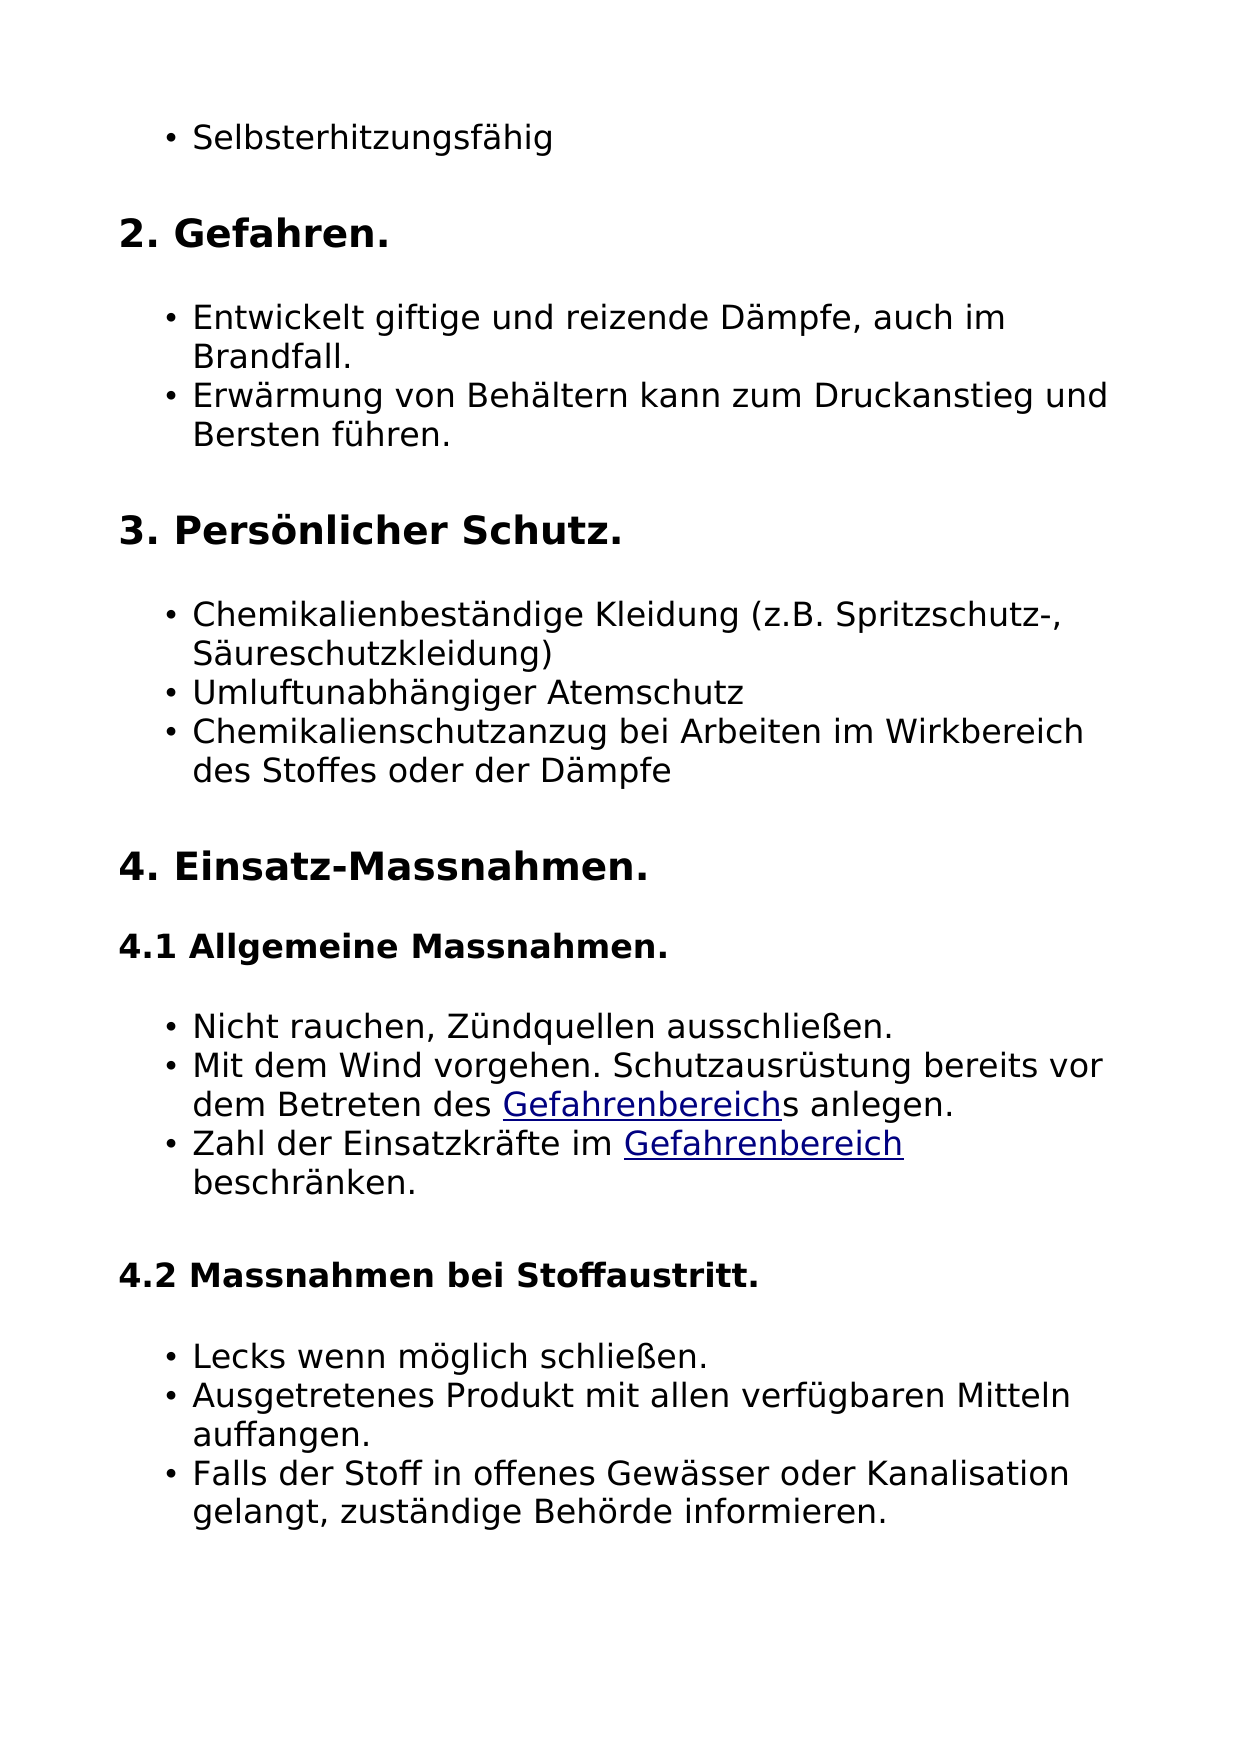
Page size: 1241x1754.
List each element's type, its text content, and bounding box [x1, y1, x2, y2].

list Chemikalienbeständige Kleidung (z.B. Spritzschutz-, Säureschutzkleidung) [177, 596, 1122, 673]
list Erwärmung von Behältern kann zum Druckanstieg und Bersten führen. [177, 376, 1122, 454]
subtitle 4.2 Massnahmen bei Stoffaustritt. [118, 1257, 1122, 1296]
list Entwickelt giftige und reizende Dämpfe, auch im Brandfall. [177, 299, 1122, 376]
list Zahl der Einsatzkräfte im Gefahrenbereich beschränken. [177, 1124, 1122, 1202]
list Nicht rauchen, Zündquellen ausschließen. [177, 1008, 1122, 1047]
subtitle 3. Persönlicher Schutz. [118, 508, 1122, 554]
subtitle 4.1 Allgemeine Massnahmen. [118, 927, 1122, 966]
list Falls der Stoff in offenes Gewässer oder Kanalisation gelangt, zuständige Behörde informieren. [177, 1454, 1122, 1532]
list Umluftunabhängiger Atemschutz [177, 673, 1122, 712]
list Chemikalienschutzanzug bei Arbeiten im Wirkbereich des Stoffes oder der Dämpfe [177, 712, 1122, 790]
list Lecks wenn möglich schließen. [177, 1338, 1122, 1376]
list Selbsterhitzungsfähig [177, 118, 1122, 157]
list Ausgetretenes Produkt mit allen verfügbaren Mitteln auffangen. [177, 1376, 1122, 1454]
subtitle 4. Einsatz-Massnahmen. [118, 844, 1122, 890]
list Mit dem Wind vorgehen. Schutzausrüstung bereits vor dem Betreten des Gefahrenbereichs anlegen. [177, 1047, 1122, 1124]
subtitle 2. Gefahren. [118, 211, 1122, 257]
